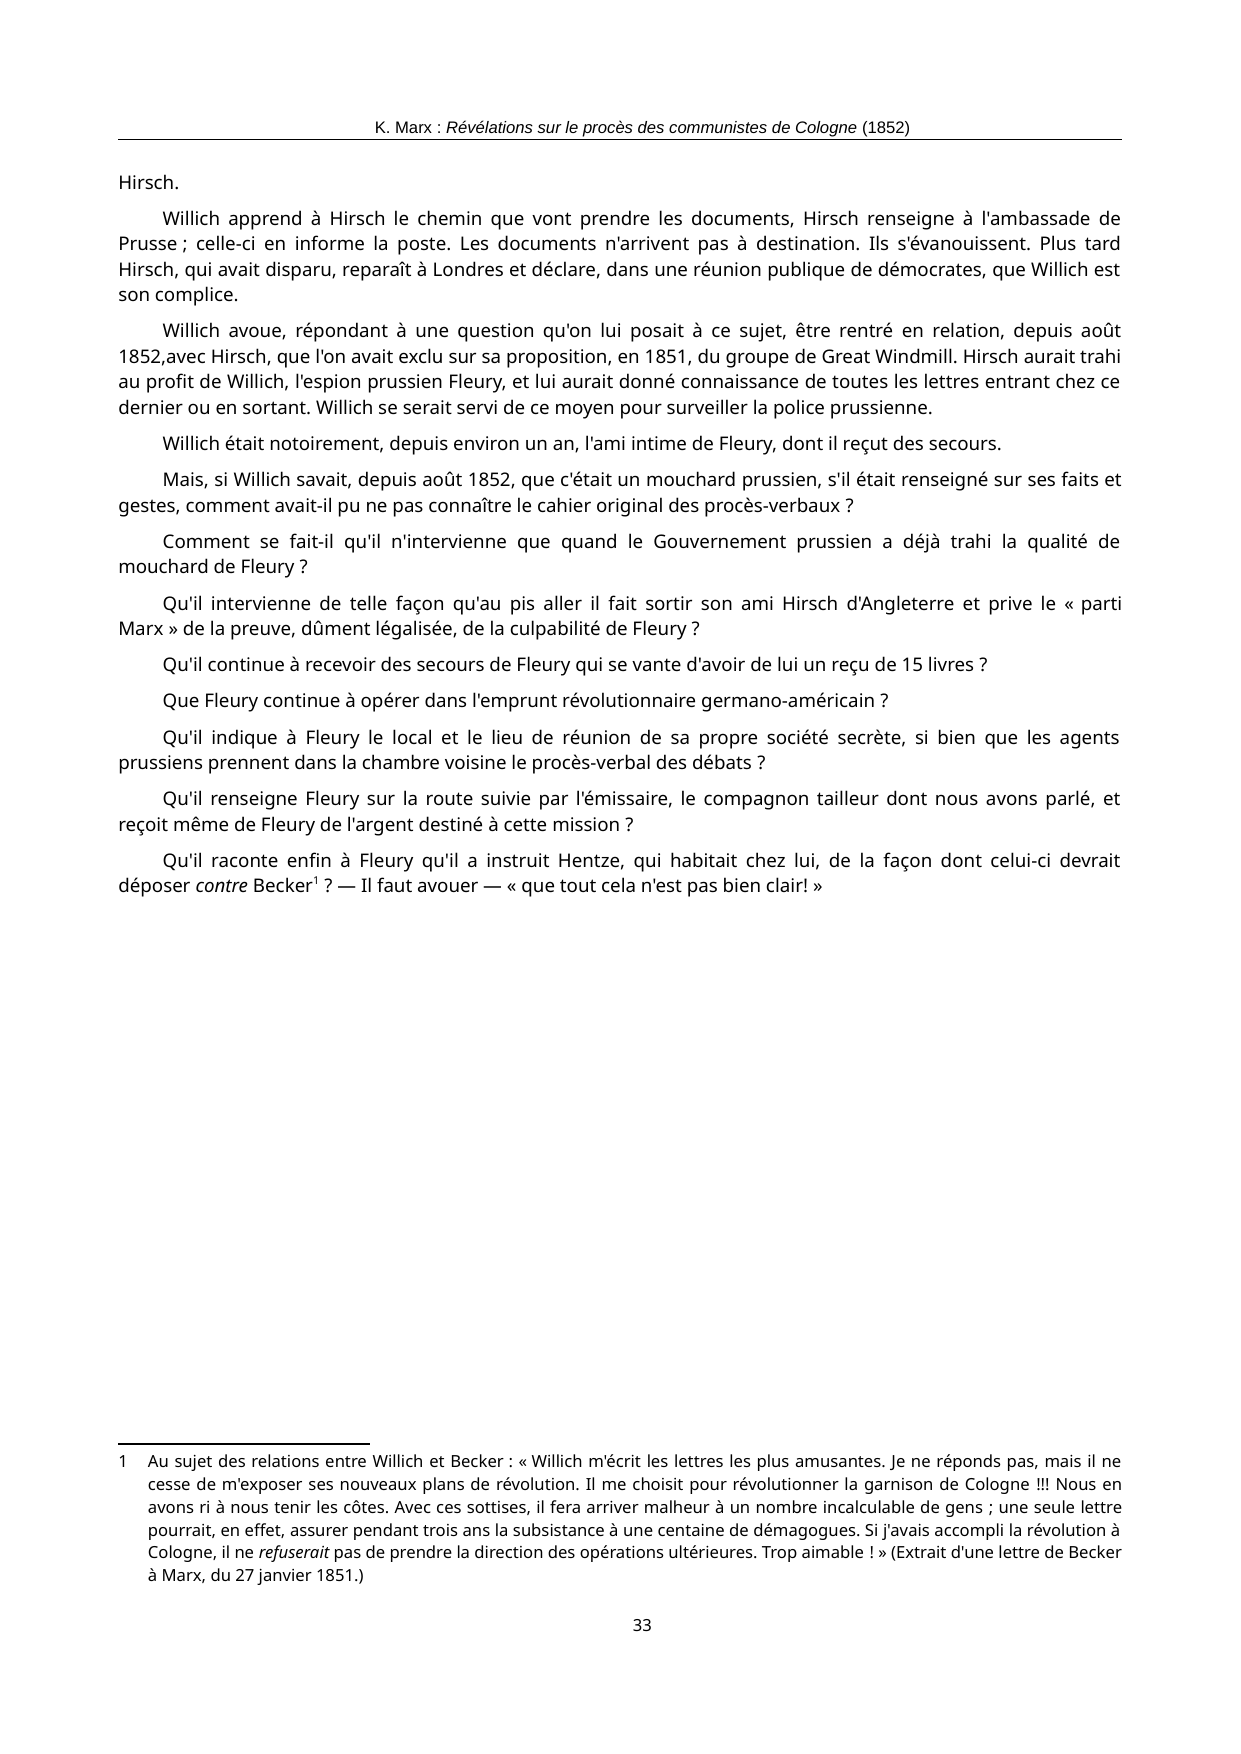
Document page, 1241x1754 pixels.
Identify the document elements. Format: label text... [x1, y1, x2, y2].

text Willich avoue, répondant à une question qu'on lui posait à ce sujet, être rentré en relation, depuis août 1852,avec Hirsch, que l'on avait exclu sur sa proposition, en 1851, du groupe de Great Windmill. Hirsch aurait trahi au profit de Willich, l'espion prussien Fleury, et lui aurait donné connaissance de toutes les lettres entrant chez ce dernier ou en sortant. Willich se serait servi de ce moyen pour surveiller la police prussienne. [118, 318, 1122, 420]
text Willich apprend à Hirsch le chemin que vont prendre les documents, Hirsch renseigne à l'ambassade de Prusse ; celle-ci en informe la poste. Les documents n'arrivent pas à destination. Ils s'évanouissent. Plus tard Hirsch, qui avait disparu, reparaît à Londres et déclare, dans une réunion publique de démocrates, que Willich est son complice. [118, 205, 1122, 307]
text Qu'il raconte enfin à Fleury qu'il a instruit Hentze, qui habitait chez lui, de la façon dont celui-ci devrait déposer contre Becker ? — Il faut avouer — « que tout cela n'est pas bien clair! » [118, 847, 1122, 898]
text Willich était notoirement, depuis environ un an, l'ami intime de Fleury, dont il reçut des secours. [118, 431, 1122, 456]
text Qu'il renseigne Fleury sur la route suivie par l'émissaire, le compagnon tailleur dont nous avons parlé, et reçoit même de Fleury de l'argent destiné à cette mission ? [118, 786, 1122, 837]
text Qu'il indique à Fleury le local et le lieu de réunion de sa propre société secrète, si bien que les agents prussiens prennent dans la chambre voisine le procès-verbal des débats ? [118, 724, 1122, 775]
text Qu'il intervienne de telle façon qu'au pis aller il fait sortir son ami Hirsch d'Angleterre et prive le « parti Marx » de la preuve, dûment légalisée, de la culpabilité de Fleury ? [118, 590, 1122, 641]
text Hirsch. [118, 169, 1122, 194]
text Qu'il continue à recevoir des secours de Fleury qui se vante d'avoir de lui un reçu de 15 livres ? [118, 652, 1122, 677]
text Comment se fait-il qu'il n'intervienne que quand le Gouvernement prussien a déjà trahi la qualité de mouchard de Fleury ? [118, 528, 1122, 579]
text Au sujet des relations entre Willich et Becker : « Willich m'écrit les lettres les plus amusantes. Je ne réponds pas, mais il ne cesse de m'exposer ses nouveaux plans de révolution. Il me choisit pour révolutionner la garnison de Cologne !!! Nous en avons ri à nous tenir les côtes. Avec ces sottises, il fera arriver malheur à un nombre incalculable de gens ; une seule lettre pourrait, en effet, assurer pendant trois ans la subsistance à une centaine de démagogues. Si j'avais accompli la révolution à Cologne, il ne refuserait pas de prendre la direction des opérations ultérieures. Trop aimable ! » (Extrait d'une lettre de Becker à Marx, du 27 janvier 1851.) [118, 1450, 1122, 1586]
text Que Fleury continue à opérer dans l'emprunt révolutionnaire germano-américain ? [118, 688, 1122, 713]
text Mais, si Willich savait, depuis août 1852, que c'était un mouchard prussien, s'il était renseigné sur ses faits et gestes, comment avait-il pu ne pas connaître le cahier original des procès-verbaux ? [118, 467, 1122, 518]
